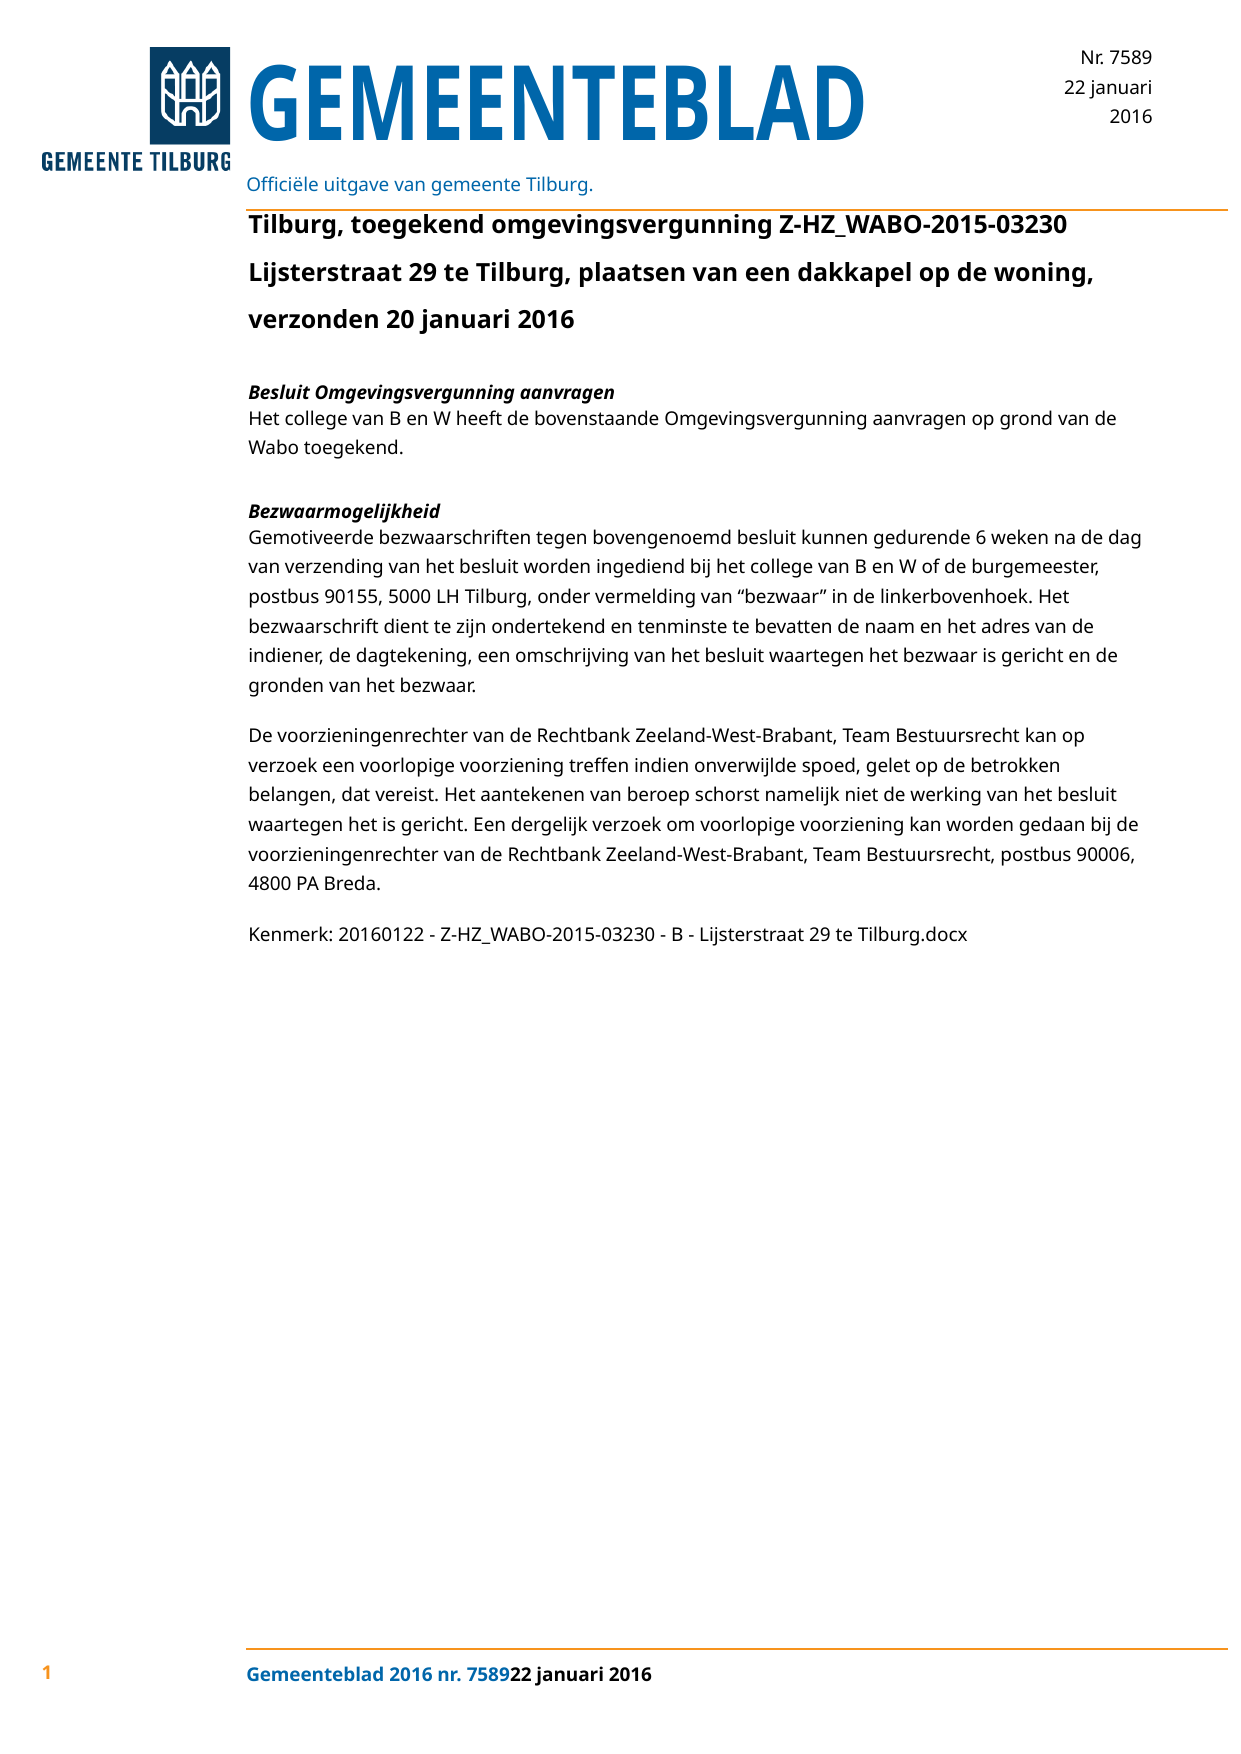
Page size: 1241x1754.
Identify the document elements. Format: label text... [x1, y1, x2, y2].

text Het college van B en W heeft de bovenstaande Omgevingsvergunning aanvragen op grond van de Wabo toegekend. [248, 405, 1152, 460]
text Gemotiveerde bezwaarschriften tegen bovengenoemd besluit kunnen gedurende 6 weken na de dag van verzending van het besluit worden ingediend bij het college van B en W of de burgemeester, postbus 90155, 5000 LH Tilburg, onder vermelding van “bezwaar” in de linkerbovenhoek. Het bezwaarschrift dient te zijn ondertekend en tenminste te bevatten de naam en het adres van de indiener, de dagtekening, een omschrijving van het besluit waartegen het bezwaar is gericht en de gronden van het bezwaar. [248, 524, 1152, 698]
text Bezwaarmogelijkheid [248, 498, 1152, 524]
text Tilburg, toegekend omgevingsvergunning Z-HZ_WABO-2015-03230 Lijsterstraat 29 te Tilburg, plaatsen van een dakkapel op de woning, verzonden 20 januari 2016 [248, 211, 1152, 336]
text Kenmerk: 20160122 - Z-HZ_WABO-2015-03230 - B - Lijsterstraat 29 te Tilburg.docx [248, 921, 1152, 946]
picture [41, 47, 231, 172]
text De voorzieningenrechter van de Rechtbank Zeeland-West-Brabant, Team Bestuursrecht kan op verzoek een voorlopige voorziening treffen indien onverwijlde spoed, gelet op de betrokken belangen, dat vereist. Het aantekenen van beroep schorst namelijk niet de werking van het besluit waartegen het is gericht. Een dergelijk verzoek om voorlopige voorziening kan worden gedaan bij de voorzieningenrechter van de Rechtbank Zeeland-West-Brabant, Team Bestuursrecht, postbus 90006, 4800 PA Breda. [248, 722, 1152, 896]
text Besluit Omgevingsvergunning aanvragen [248, 379, 1152, 405]
